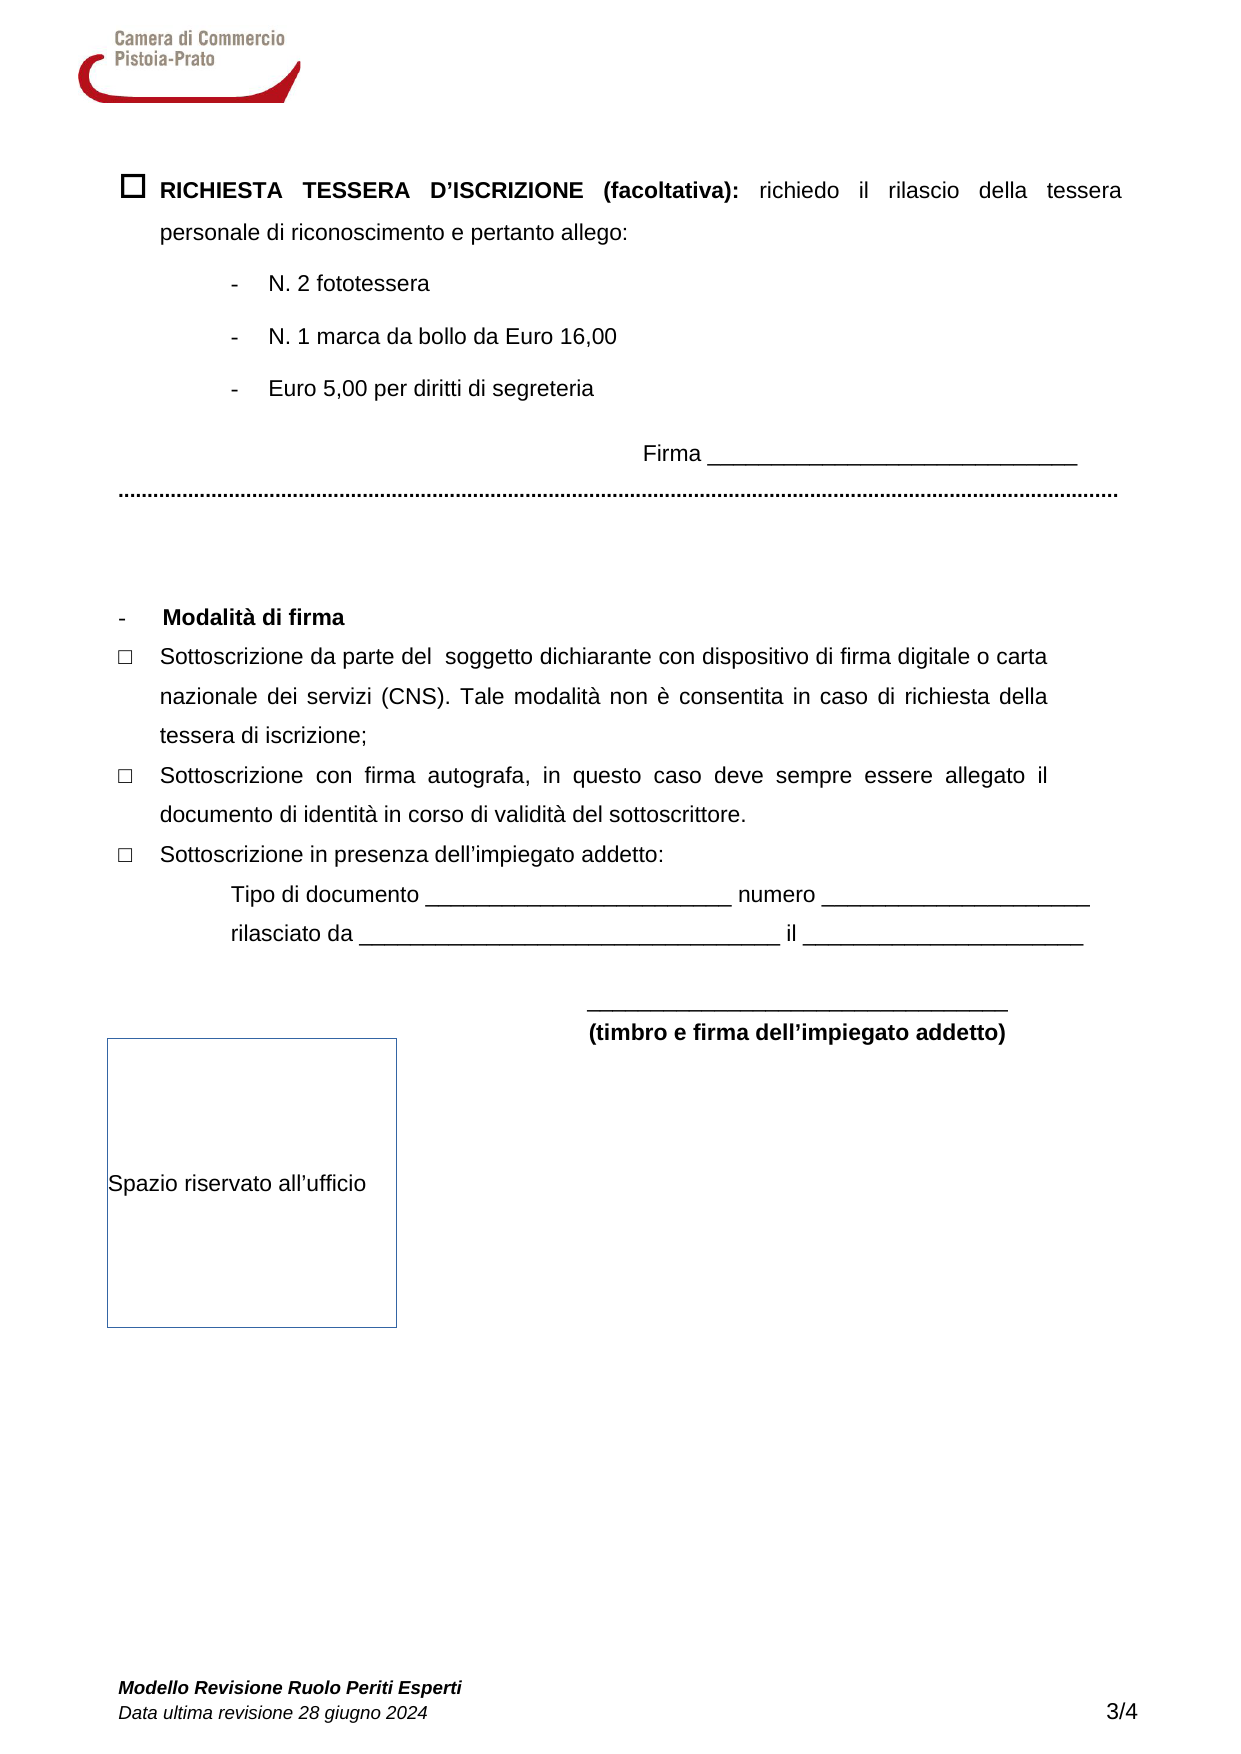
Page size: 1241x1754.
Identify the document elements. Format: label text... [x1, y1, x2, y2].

text Spazio riservato all’ufficio [108, 1170, 397, 1197]
text _________________________________ [118, 986, 1122, 1012]
text rilasciato da _________________________________ il ______________________ [231, 920, 1122, 946]
list Sottoscrizione con firma autografa, in questo caso deve sempre essere allegato il documento di identità in corso di validità del sottoscrittore. [118, 762, 1048, 828]
text (timbro e firma dell’impiegato addetto) [118, 1018, 1122, 1045]
list Euro 5,00 per diritti di segreteria [231, 375, 1122, 401]
list N. 1 marca da bollo da Euro 16,00 [231, 323, 1122, 349]
text Tipo di documento ________________________ numero _____________________ [231, 881, 1122, 907]
list Sottoscrizione da parte del soggetto dichiarante con dispositivo di firma digitale o carta nazionale dei servizi (CNS). Tale modalità non è consentita in caso di richiesta della tessera di iscrizione; [118, 643, 1048, 749]
list N. 2 fototessera [231, 270, 1122, 297]
list Sottoscrizione in presenza dell’impiegato addetto: [118, 841, 1122, 867]
text Firma _____________________________ [605, 439, 1122, 466]
list Modalità di firma [118, 603, 1122, 630]
list RICHIESTA TESSERA D’ISCRIZIONE (facoltativa): richiedo il rilascio della tessera personale di riconoscimento e pertanto allego: [118, 175, 1122, 245]
